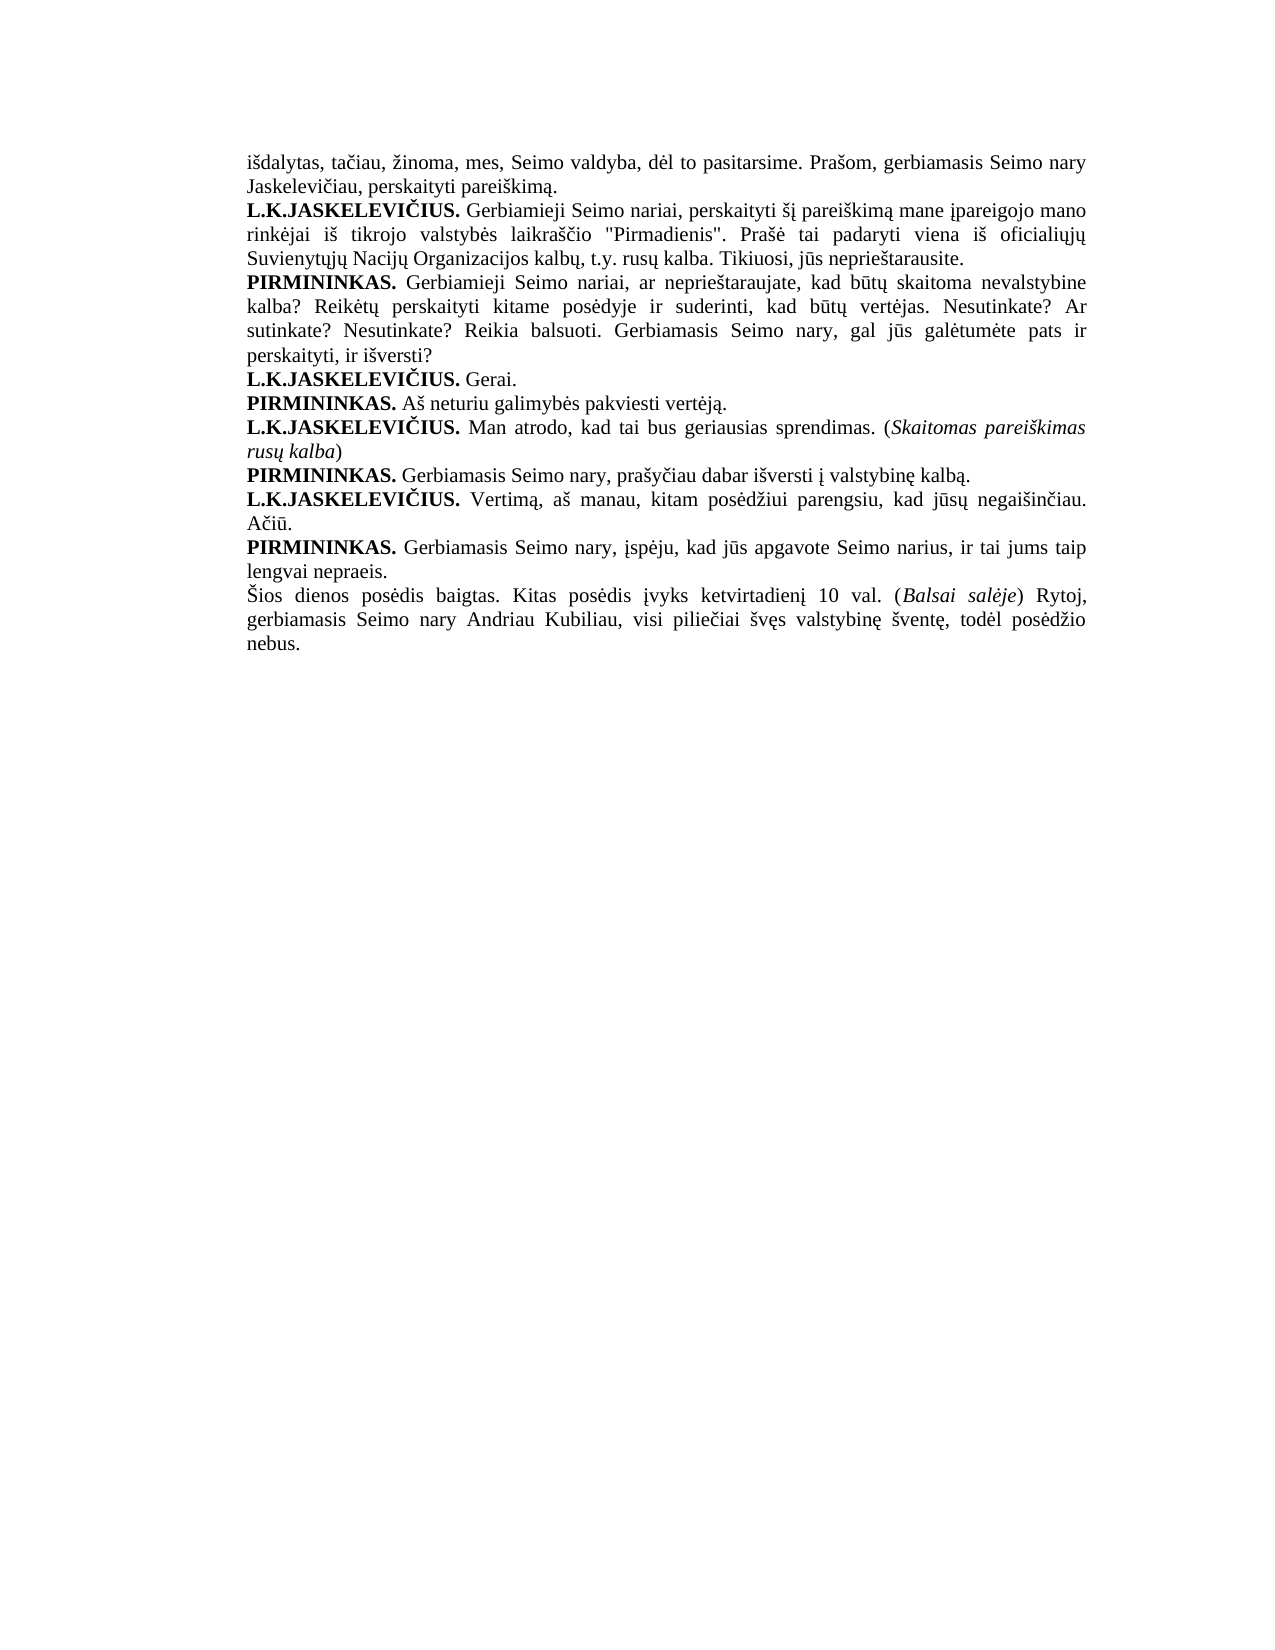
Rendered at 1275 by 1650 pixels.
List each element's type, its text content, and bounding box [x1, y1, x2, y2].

text PIRMININKAS. Aš neturiu galimybės pakviesti vertėją. [247, 391, 1087, 415]
text PIRMININKAS. Gerbiamasis Seimo nary, įspėju, kad jūs apgavote Seimo narius, ir tai jums taip lengvai nepraeis. [247, 535, 1087, 583]
text Šios dienos posėdis baigtas. Kitas posėdis įvyks ketvirtadienį 10 val. (Balsai salėje) Rytoj, gerbiamasis Seimo nary Andriau Kubiliau, visi piliečiai švęs valstybinę šventę, todėl posėdžio nebus. [247, 583, 1087, 655]
text PIRMININKAS. Gerbiamasis Seimo nary, prašyčiau dabar išversti į valstybinę kalbą. [247, 463, 1087, 487]
text L.K.JASKELEVIČIUS. Gerbiamieji Seimo nariai, perskaityti šį pareiškimą mane įpareigojo mano rinkėjai iš tikrojo valstybės laikraščio "Pirmadienis". Prašė tai padaryti viena iš oficialiųjų Suvienytųjų Nacijų Organizacijos kalbų, t.y. rusų kalba. Tikiuosi, jūs neprieštarausite. [247, 198, 1087, 270]
text PIRMININKAS. Gerbiamieji Seimo nariai, ar neprieštaraujate, kad būtų skaitoma nevalstybine kalba? Reikėtų perskaityti kitame posėdyje ir suderinti, kad būtų vertėjas. Nesutinkate? Ar sutinkate? Nesutinkate? Reikia balsuoti. Gerbiamasis Seimo nary, gal jūs galėtumėte pats ir perskaityti, ir išversti? [247, 270, 1087, 367]
text L.K.JASKELEVIČIUS. Man atrodo, kad tai bus geriausias sprendimas. (Skaitomas pareiškimas rusų kalba) [247, 415, 1087, 463]
text išdalytas, tačiau, žinoma, mes, Seimo valdyba, dėl to pasitarsime. Prašom, gerbiamasis Seimo nary Jaskelevičiau, perskaityti pareiškimą. [247, 150, 1087, 198]
text L.K.JASKELEVIČIUS. Gerai. [247, 367, 1087, 391]
text L.K.JASKELEVIČIUS. Vertimą, aš manau, kitam posėdžiui parengsiu, kad jūsų negaišinčiau. Ačiū. [247, 487, 1087, 535]
